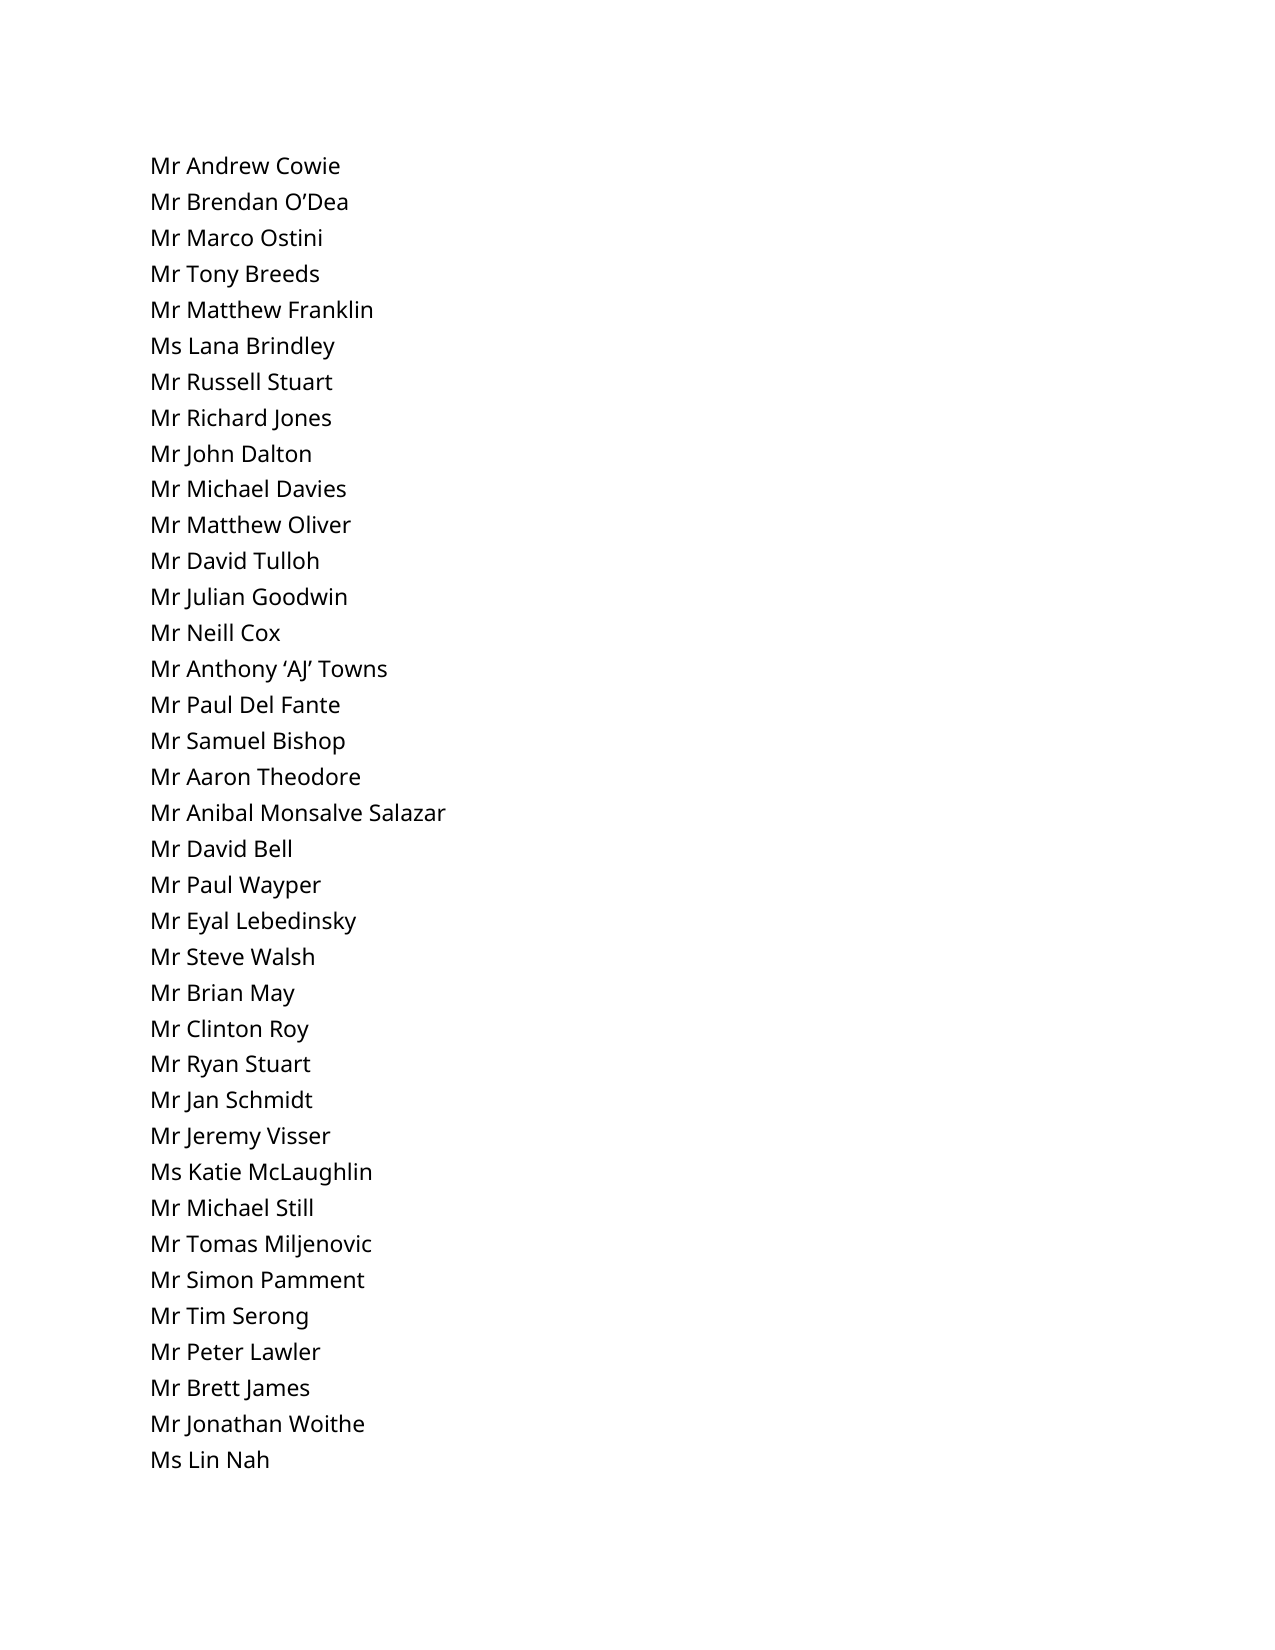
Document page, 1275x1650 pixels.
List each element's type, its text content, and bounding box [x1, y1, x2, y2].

text Mr Brett James [150, 1372, 1125, 1403]
text Mr Brian May [150, 977, 1125, 1008]
text Mr Russell Stuart [150, 366, 1125, 397]
text Mr Anthony ‘AJ’ Towns [150, 653, 1125, 684]
text Mr Andrew Cowie [150, 150, 1125, 181]
text Mr Michael Davies [150, 473, 1125, 505]
text Mr Clinton Roy [150, 1012, 1125, 1044]
text Mr Simon Pamment [150, 1264, 1125, 1295]
text Mr John Dalton [150, 437, 1125, 469]
text Ms Lin Nah [150, 1444, 1125, 1475]
text Mr Tony Breeds [150, 258, 1125, 289]
text Mr Paul Del Fante [150, 689, 1125, 720]
text Mr Michael Still [150, 1192, 1125, 1223]
text Ms Katie McLaughlin [150, 1156, 1125, 1187]
text Mr Tim Serong [150, 1300, 1125, 1331]
text Mr Jeremy Visser [150, 1120, 1125, 1152]
text Mr Brendan O’Dea [150, 186, 1125, 217]
text Mr Aaron Theodore [150, 761, 1125, 792]
text Mr Tomas Miljenovic [150, 1228, 1125, 1259]
text Ms Lana Brindley [150, 330, 1125, 361]
text Mr Steve Walsh [150, 941, 1125, 972]
text Mr Jan Schmidt [150, 1084, 1125, 1116]
text Mr Richard Jones [150, 402, 1125, 433]
text Mr Samuel Bishop [150, 725, 1125, 756]
text Mr Jonathan Woithe [150, 1408, 1125, 1439]
text Mr David Tulloh [150, 545, 1125, 577]
text Mr Matthew Oliver [150, 509, 1125, 541]
text Mr Julian Goodwin [150, 581, 1125, 612]
text Mr Paul Wayper [150, 869, 1125, 900]
text Mr Ryan Stuart [150, 1048, 1125, 1080]
text Mr Anibal Monsalve Salazar [150, 797, 1125, 828]
text Mr Marco Ostini [150, 222, 1125, 253]
text Mr David Bell [150, 833, 1125, 864]
text Mr Eyal Lebedinsky [150, 905, 1125, 936]
text Mr Matthew Franklin [150, 294, 1125, 325]
text Mr Peter Lawler [150, 1336, 1125, 1367]
text Mr Neill Cox [150, 617, 1125, 648]
